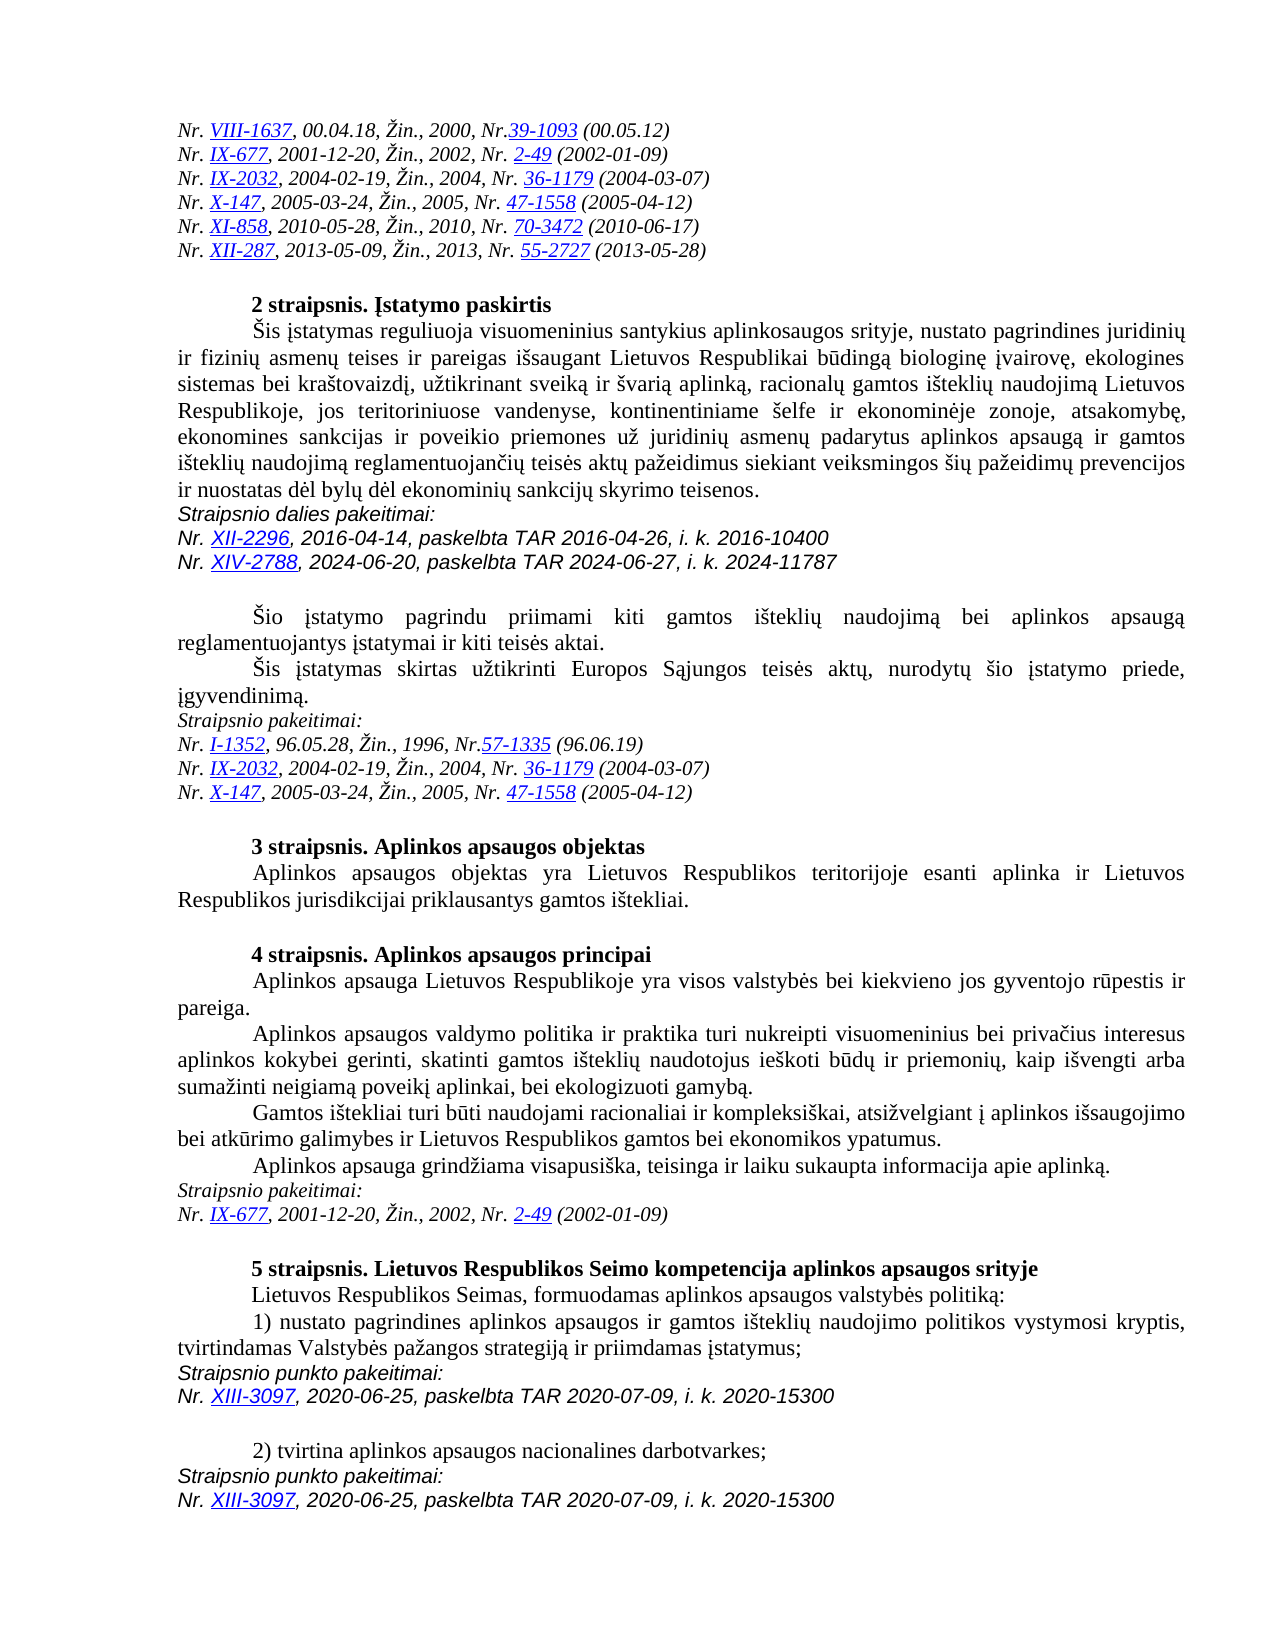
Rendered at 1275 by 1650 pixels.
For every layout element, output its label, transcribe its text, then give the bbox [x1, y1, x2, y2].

text Straipsnio pakeitimai: [177, 708, 1186, 732]
text Straipsnio punkto pakeitimai: [177, 1463, 1186, 1487]
text 1) nustato pagrindines aplinkos apsaugos ir gamtos išteklių naudojimo politikos vystymosi kryptis, tvirtindamas Valstybės pažangos strategiją ir priimdamas įstatymus; [177, 1308, 1186, 1360]
text Nr. IX-2032, 2004-02-19, Žin., 2004, Nr. 36-1179 (2004-03-07) [177, 166, 1186, 190]
text Šis įstatymas reguliuoja visuomeninius santykius aplinkosaugos srityje, nustato pagrindines juridinių ir fizinių asmenų teises ir pareigas išsaugant Lietuvos Respublikai būdingą biologinę įvairovę, ekologines sistemas bei kraštovaizdį, užtikrinant sveiką ir švarią aplinką, racionalų gamtos išteklių naudojimą Lietuvos Respublikoje, jos teritoriniuose vandenyse, kontinentiniame šelfe ir ekonominėje zonoje, atsakomybę, ekonomines sankcijas ir poveikio priemones už juridinių asmenų padarytus aplinkos apsaugą ir gamtos išteklių naudojimą reglamentuojančių teisės aktų pažeidimus siekiant veiksmingos šių pažeidimų prevencijos ir nuostatas dėl bylų dėl ekonominių sankcijų skyrimo teisenos. [177, 318, 1186, 502]
text Nr. VIII-1637, 00.04.18, Žin., 2000, Nr.39-1093 (00.05.12) [177, 118, 1186, 142]
text Nr. XIII-3097, 2020-06-25, paskelbta TAR 2020-07-09, i. k. 2020-15300 [177, 1487, 1186, 1511]
text Gamtos ištekliai turi būti naudojami racionaliai ir kompleksiškai, atsižvelgiant į aplinkos išsaugojimo bei atkūrimo galimybes ir Lietuvos Respublikos gamtos bei ekonomikos ypatumus. [177, 1099, 1186, 1152]
text 3 straipsnis. Aplinkos apsaugos objektas [177, 833, 1186, 859]
text Nr. XI-858, 2010-05-28, Žin., 2010, Nr. 70-3472 (2010-06-17) [177, 214, 1186, 238]
text Aplinkos apsaugos valdymo politika ir praktika turi nukreipti visuomeninius bei privačius interesus aplinkos kokybei gerinti, skatinti gamtos išteklių naudotojus ieškoti būdų ir priemonių, kaip išvengti arba sumažinti neigiamą poveikį aplinkai, bei ekologizuoti gamybą. [177, 1020, 1186, 1099]
text 4 straipsnis. Aplinkos apsaugos principai [177, 941, 1186, 967]
text Nr. X-147, 2005-03-24, Žin., 2005, Nr. 47-1558 (2005-04-12) [177, 780, 1186, 804]
text Nr. IX-677, 2001-12-20, Žin., 2002, Nr. 2-49 (2002-01-09) [177, 142, 1186, 166]
text Nr. IX-677, 2001-12-20, Žin., 2002, Nr. 2-49 (2002-01-09) [177, 1202, 1186, 1226]
text 5 straipsnis. Lietuvos Respublikos Seimo kompetencija aplinkos apsaugos srityje [177, 1255, 1186, 1281]
text Aplinkos apsauga grindžiama visapusiška, teisinga ir laiku sukaupta informacija apie aplinką. [177, 1152, 1186, 1178]
text Straipsnio punkto pakeitimai: [177, 1360, 1186, 1384]
text Nr. XIII-3097, 2020-06-25, paskelbta TAR 2020-07-09, i. k. 2020-15300 [177, 1384, 1186, 1408]
text Aplinkos apsauga Lietuvos Respublikoje yra visos valstybės bei kiekvieno jos gyventojo rūpestis ir pareiga. [177, 967, 1186, 1020]
text Nr. XII-287, 2013-05-09, Žin., 2013, Nr. 55-2727 (2013-05-28) [177, 238, 1186, 262]
text Šio įstatymo pagrindu priimami kiti gamtos išteklių naudojimą bei aplinkos apsaugą reglamentuojantys įstatymai ir kiti teisės aktai. [177, 603, 1186, 655]
text Nr. XII-2296, 2016-04-14, paskelbta TAR 2016-04-26, i. k. 2016-10400 [177, 526, 1186, 550]
text 2 straipsnis. Įstatymo paskirtis [177, 291, 1186, 318]
text Straipsnio dalies pakeitimai: [177, 502, 1186, 526]
text Aplinkos apsaugos objektas yra Lietuvos Respublikos teritorijoje esanti aplinka ir Lietuvos Respublikos jurisdikcijai priklausantys gamtos ištekliai. [177, 859, 1186, 912]
text Nr. IX-2032, 2004-02-19, Žin., 2004, Nr. 36-1179 (2004-03-07) [177, 756, 1186, 780]
text Nr. I-1352, 96.05.28, Žin., 1996, Nr.57-1335 (96.06.19) [177, 732, 1186, 756]
text Nr. XIV-2788, 2024-06-20, paskelbta TAR 2024-06-27, i. k. 2024-11787 [177, 550, 1186, 574]
text Lietuvos Respublikos Seimas, formuodamas aplinkos apsaugos valstybės politiką: [177, 1281, 1186, 1308]
text Straipsnio pakeitimai: [177, 1178, 1186, 1202]
text Nr. X-147, 2005-03-24, Žin., 2005, Nr. 47-1558 (2005-04-12) [177, 190, 1186, 214]
text 2) tvirtina aplinkos apsaugos nacionalines darbotvarkes; [177, 1437, 1186, 1463]
text Šis įstatymas skirtas užtikrinti Europos Sąjungos teisės aktų, nurodytų šio įstatymo priede, įgyvendinimą. [177, 655, 1186, 708]
